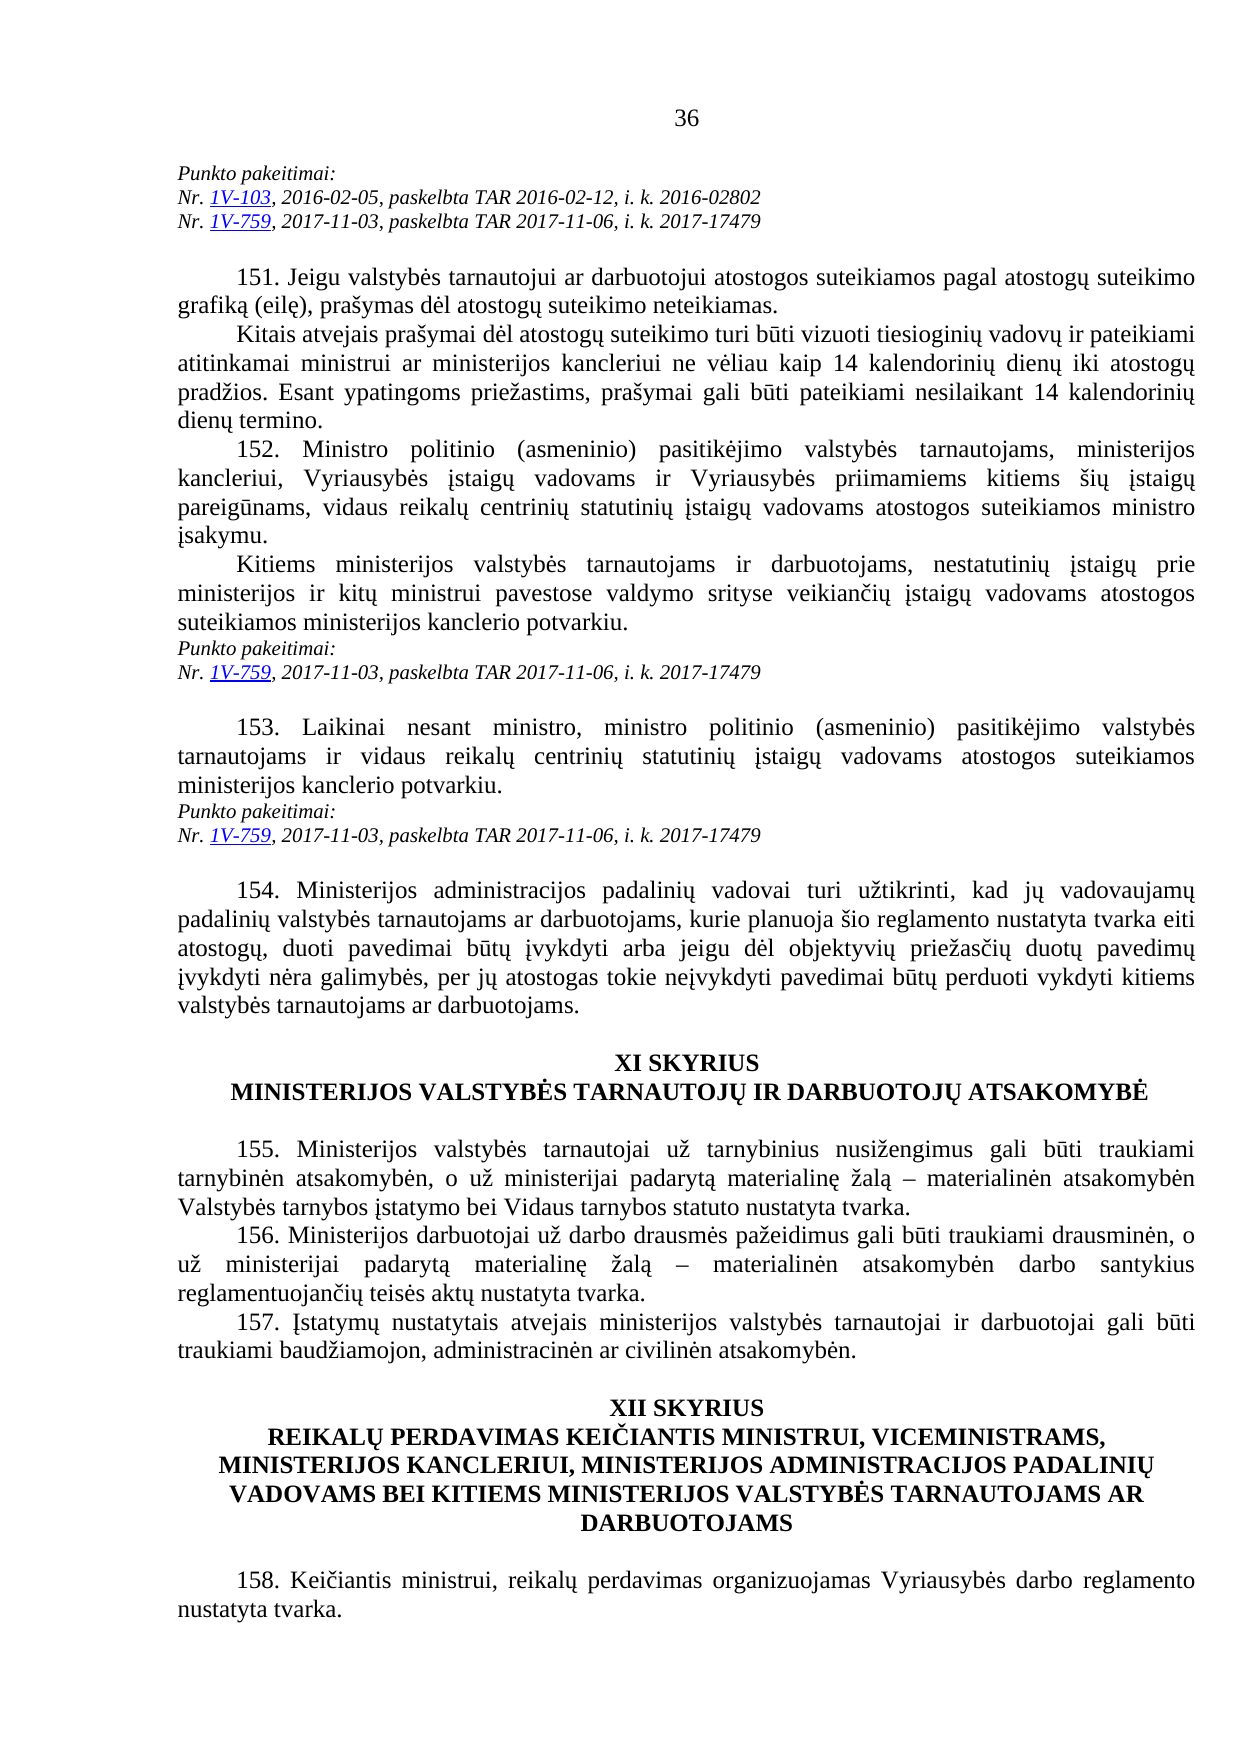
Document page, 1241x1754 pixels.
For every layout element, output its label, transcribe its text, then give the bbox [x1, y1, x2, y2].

text XI SKYRIUS [177, 1048, 1196, 1077]
text 158. Keičiantis ministrui, reikalų perdavimas organizuojamas Vyriausybės darbo reglamento nustatyta tvarka. [177, 1566, 1196, 1623]
text 152. Ministro politinio (asmeninio) pasitikėjimo valstybės tarnautojams, ministerijos kancleriui, Vyriausybės įstaigų vadovams ir Vyriausybės priimamiems kitiems šių įstaigų pareigūnams, vidaus reikalų centrinių statutinių įstaigų vadovams atostogos suteikiamos ministro įsakymu. [177, 434, 1196, 549]
text Nr. 1V-759, 2017-11-03, paskelbta TAR 2017-11-06, i. k. 2017-17479 [177, 660, 1196, 684]
text 156. Ministerijos darbuotojai už darbo drausmės pažeidimus gali būti traukiami drausminėn, o už ministerijai padarytą materialinę žalą – materialinėn atsakomybėn darbo santykius reglamentuojančių teisės aktų nustatyta tvarka. [177, 1221, 1196, 1307]
text Punkto pakeitimai: [177, 636, 1196, 660]
text REIKALŲ PERDAVIMAS KEIČIANTIS MINISTRUI, VICEMINISTRAMS, [177, 1422, 1196, 1451]
text Kitais atvejais prašymai dėl atostogų suteikimo turi būti vizuoti tiesioginių vadovų ir pateikiami atitinkamai ministrui ar ministerijos kancleriui ne vėliau kaip 14 kalendorinių dienų iki atostogų pradžios. Esant ypatingoms priežastims, prašymai gali būti pateikiami nesilaikant 14 kalendorinių dienų termino. [177, 319, 1196, 434]
text Kitiems ministerijos valstybės tarnautojams ir darbuotojams, nestatutinių įstaigų prie ministerijos ir kitų ministrui pavestose valdymo srityse veikiančių įstaigų vadovams atostogos suteikiamos ministerijos kanclerio potvarkiu. [177, 549, 1196, 636]
text 153. Laikinai nesant ministro, ministro politinio (asmeninio) pasitikėjimo valstybės tarnautojams ir vidaus reikalų centrinių statutinių įstaigų vadovams atostogos suteikiamos ministerijos kanclerio potvarkiu. [177, 712, 1196, 799]
text Nr. 1V-759, 2017-11-03, paskelbta TAR 2017-11-06, i. k. 2017-17479 [177, 823, 1196, 847]
text 155. Ministerijos valstybės tarnautojai už tarnybinius nusižengimus gali būti traukiami tarnybinėn atsakomybėn, o už ministerijai padarytą materialinę žalą – materialinėn atsakomybėn Valstybės tarnybos įstatymo bei Vidaus tarnybos statuto nustatyta tvarka. [177, 1134, 1196, 1221]
text MINISTERIJOS VALSTYBĖS TARNAUTOJŲ IR DARBUOTOJŲ ATSAKOMYBĖ [177, 1077, 1196, 1106]
text Nr. 1V-103, 2016-02-05, paskelbta TAR 2016-02-12, i. k. 2016-02802 [177, 185, 1196, 209]
text 157. Įstatymų nustatytais atvejais ministerijos valstybės tarnautojai ir darbuotojai gali būti traukiami baudžiamojon, administracinėn ar civilinėn atsakomybėn. [177, 1307, 1196, 1364]
text Nr. 1V-759, 2017-11-03, paskelbta TAR 2017-11-06, i. k. 2017-17479 [177, 209, 1196, 233]
text MINISTERIJOS KANCLERIUI, MINISTERIJOS ADMINISTRACIJOS PADALINIŲ VADOVAMS BEI KITIEMS MINISTERIJOS VALSTYBĖS TARNAUTOJAMS AR DARBUOTOJAMS [177, 1451, 1196, 1537]
text Punkto pakeitimai: [177, 799, 1196, 823]
text XII SKYRIUS [177, 1393, 1196, 1422]
text 151. Jeigu valstybės tarnautojui ar darbuotojui atostogos suteikiamos pagal atostogų suteikimo grafiką (eilę), prašymas dėl atostogų suteikimo neteikiamas. [177, 262, 1196, 319]
text 154. Ministerijos administracijos padalinių vadovai turi užtikrinti, kad jų vadovaujamų padalinių valstybės tarnautojams ar darbuotojams, kurie planuoja šio reglamento nustatyta tvarka eiti atostogų, duoti pavedimai būtų įvykdyti arba jeigu dėl objektyvių priežasčių duotų pavedimų įvykdyti nėra galimybės, per jų atostogas tokie neįvykdyti pavedimai būtų perduoti vykdyti kitiems valstybės tarnautojams ar darbuotojams. [177, 876, 1196, 1019]
text Punkto pakeitimai: [177, 161, 1196, 185]
